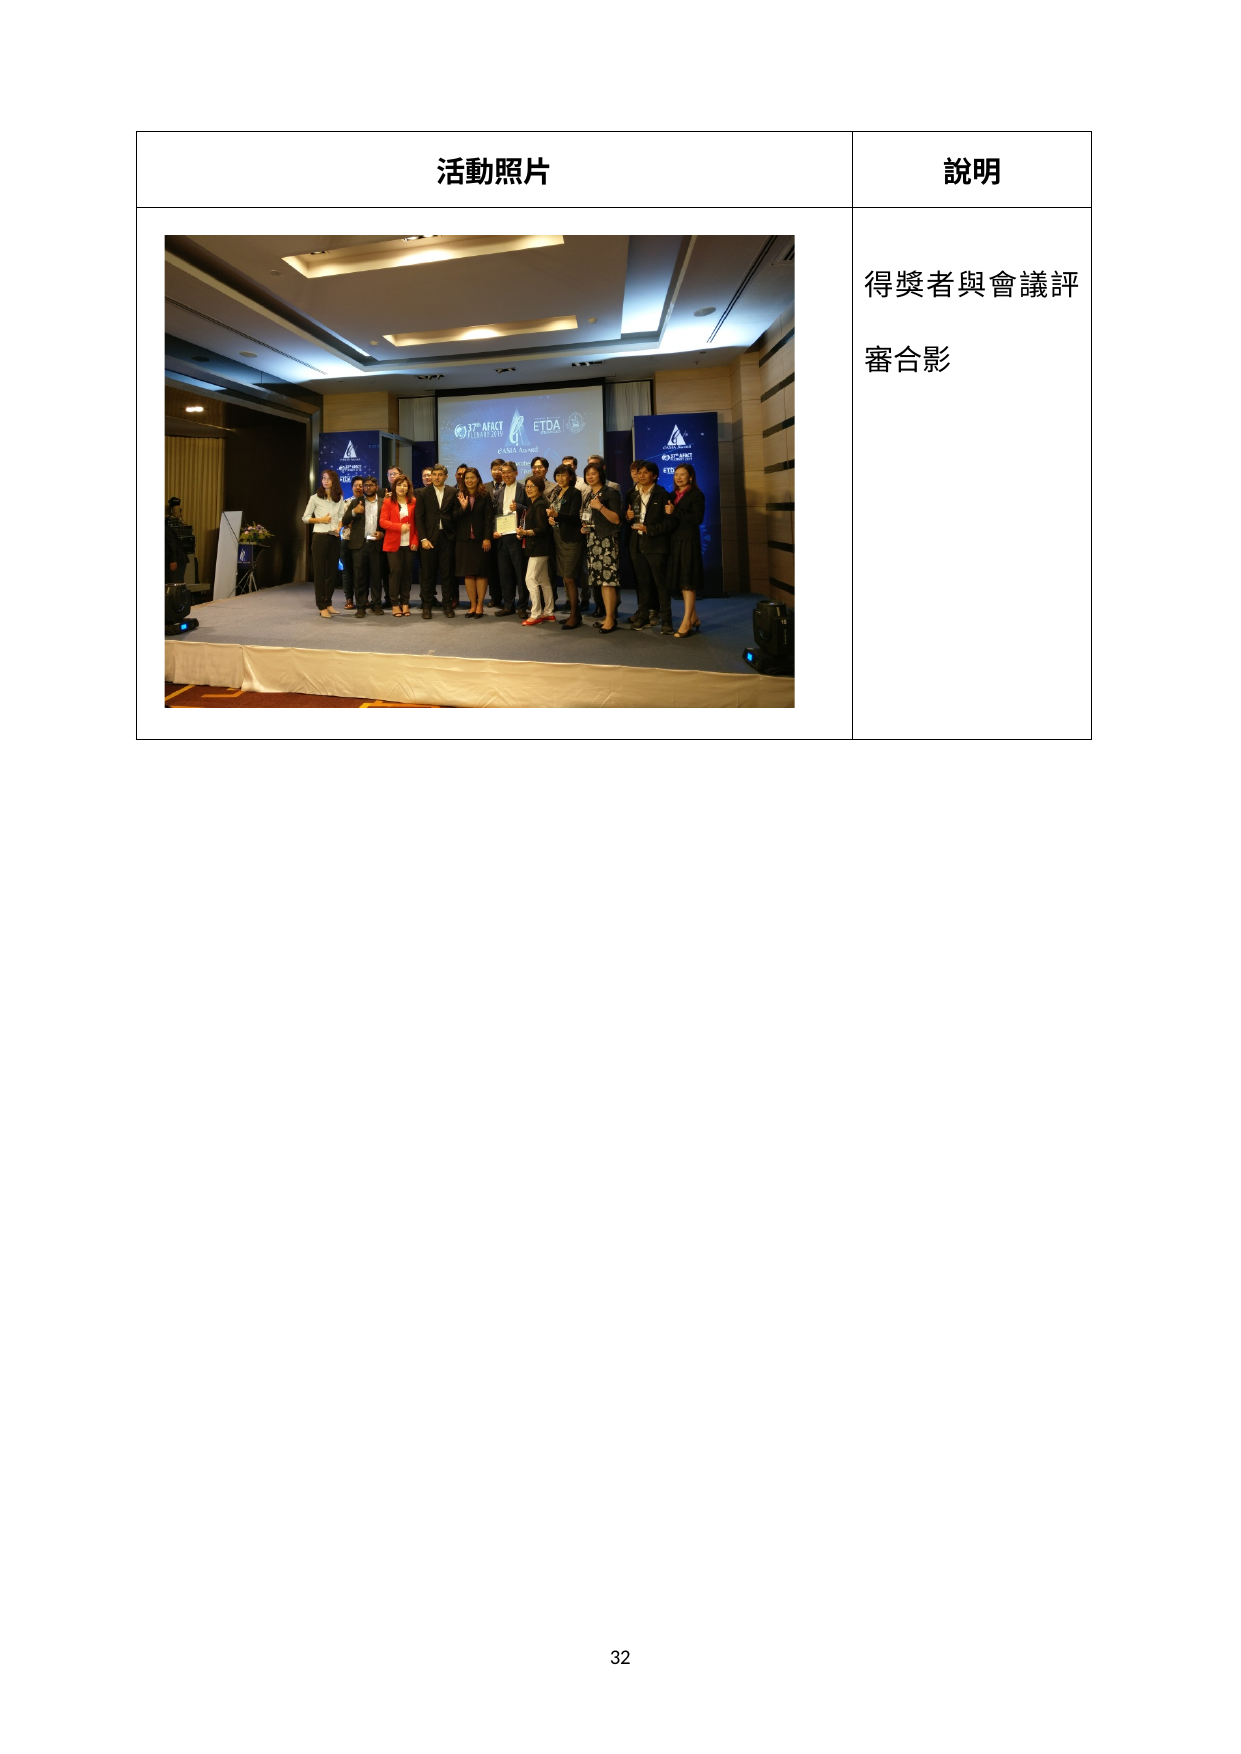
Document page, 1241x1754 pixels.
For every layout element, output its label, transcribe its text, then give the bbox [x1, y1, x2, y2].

table_cell [137, 208, 852, 738]
table_header 活動照片 [137, 132, 852, 207]
picture [164, 235, 795, 708]
table_cell 得獎者與會議評審合影 [853, 208, 1091, 738]
table_header 說明 [853, 132, 1091, 207]
